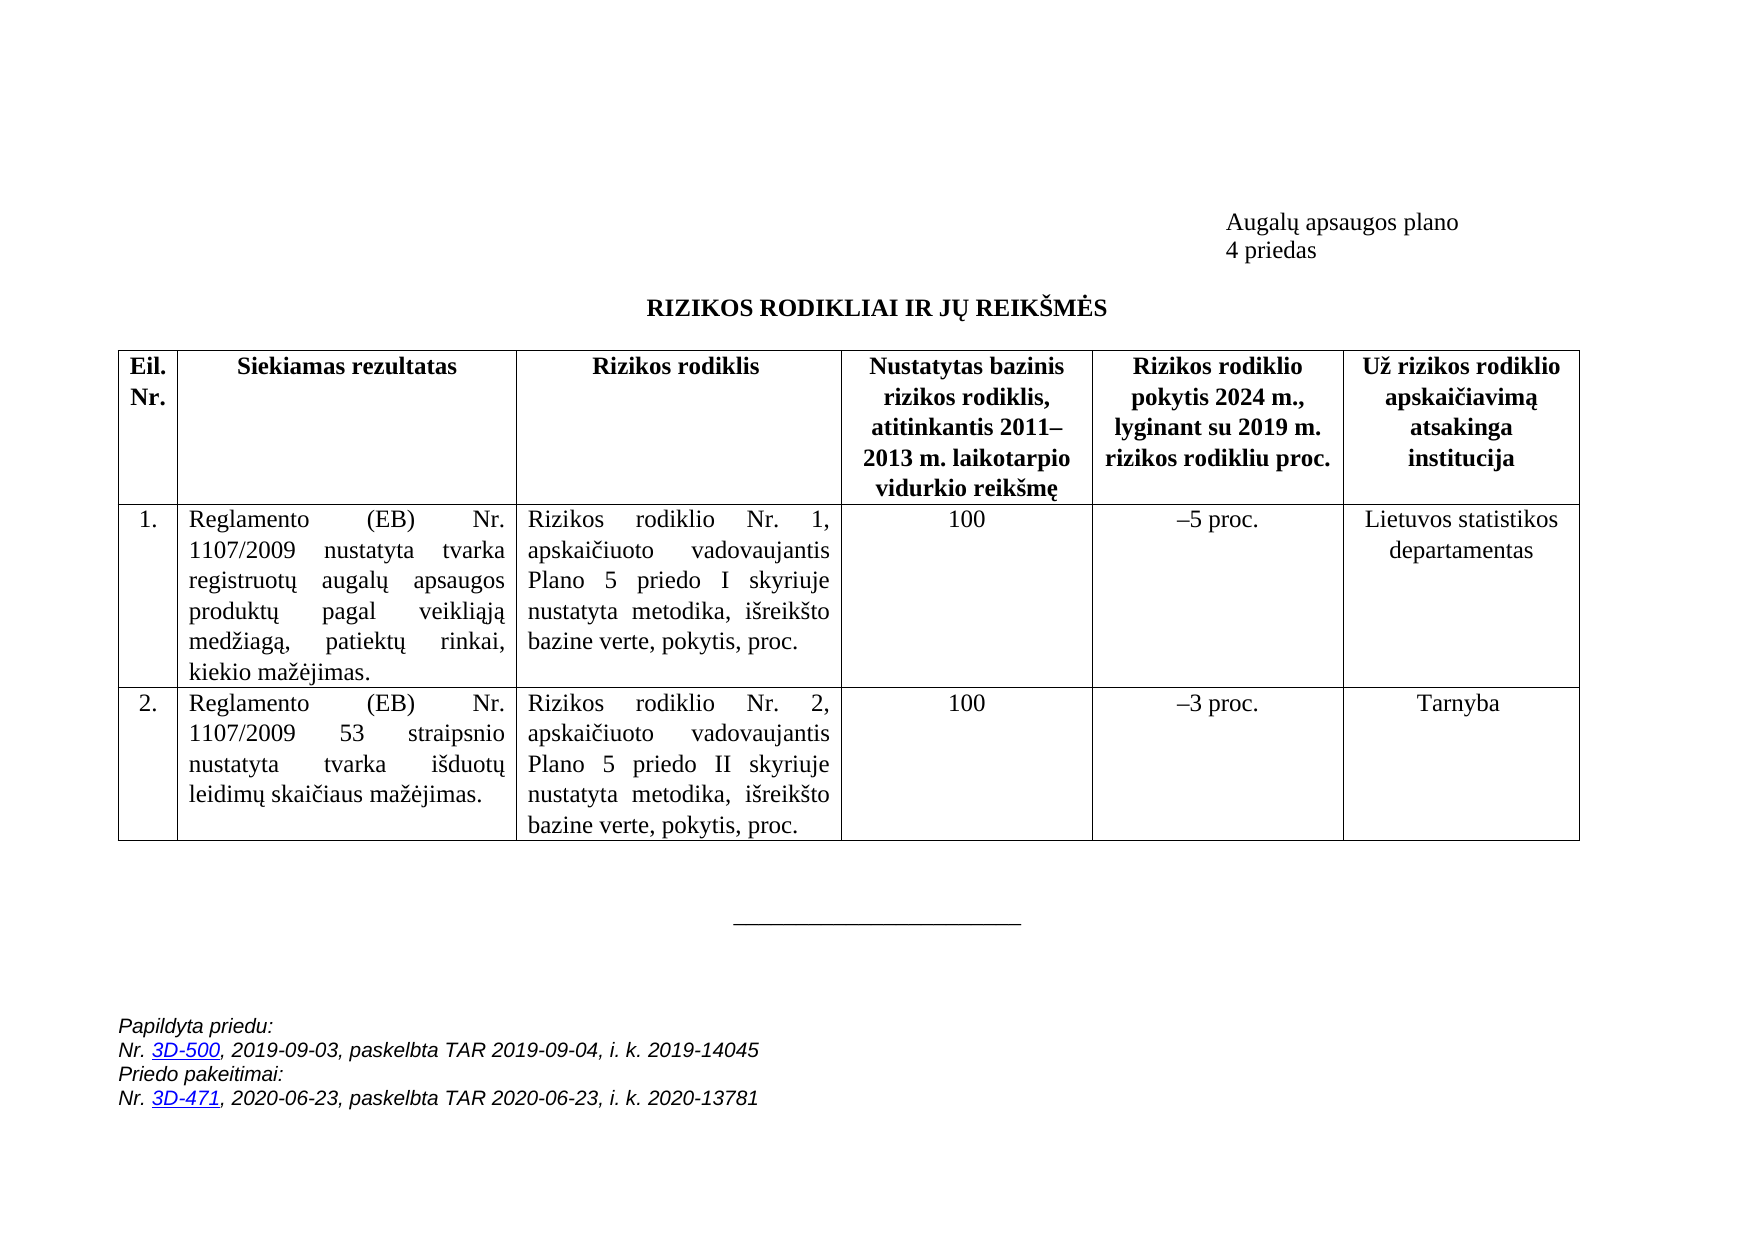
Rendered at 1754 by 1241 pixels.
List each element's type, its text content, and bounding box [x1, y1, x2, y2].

table_header Rizikos rodiklis [517, 351, 841, 503]
text Priedo pakeitimai: [118, 1062, 1636, 1086]
table_header Eil. Nr. [119, 351, 177, 503]
table_cell Reglamento (EB) Nr. 1107/2009 53 straipsnio nustatyta tvarka išduotų leidimų skaičiaus mažėjimas. [178, 688, 516, 840]
table_cell Reglamento (EB) Nr. 1107/2009 nustatyta tvarka registruotų augalų apsaugos produktų pagal veikliąją medžiagą, patiektų rinkai, kiekio mažėjimas. [178, 505, 516, 687]
text Nr. 3D-471, 2020-06-23, paskelbta TAR 2020-06-23, i. k. 2020-13781 [118, 1086, 1636, 1109]
table_cell 100 [842, 688, 1092, 840]
table_cell Lietuvos statistikos departamentas [1344, 505, 1579, 687]
table_header Rizikos rodiklio pokytis 2024 m., lyginant su 2019 m. rizikos rodikliu proc. [1093, 351, 1343, 503]
text _______________________ [118, 899, 1636, 927]
table_cell Rizikos rodiklio Nr. 2, apskaičiuoto vadovaujantis Plano 5 priedo II skyriuje nustatyta metodika, išreikšto bazine verte, pokytis, proc. [517, 688, 841, 840]
table_cell 2. [119, 688, 177, 840]
text Papildyta priedu: [118, 1014, 1636, 1038]
text Augalų apsaugos plano [1068, 207, 1636, 235]
text Nr. 3D-500, 2019-09-03, paskelbta TAR 2019-09-04, i. k. 2019-14045 [118, 1038, 1636, 1062]
table_header Nustatytas bazinis rizikos rodiklis, atitinkantis 2011–2013 m. laikotarpio vidurkio reikšmę [842, 351, 1092, 503]
table_cell –3 proc. [1093, 688, 1343, 840]
table_header Siekiamas rezultatas [178, 351, 516, 503]
table_cell –5 proc. [1093, 505, 1343, 687]
table_cell 1. [119, 505, 177, 687]
text RIZIKOS RODIKLIAI IR JŲ REIKŠMĖS [118, 293, 1636, 322]
table_cell 100 [842, 505, 1092, 687]
text 4 priedas [1068, 235, 1636, 264]
table_header Už rizikos rodiklio apskaičiavimą atsakinga institucija [1344, 351, 1579, 503]
table_cell Rizikos rodiklio Nr. 1, apskaičiuoto vadovaujantis Plano 5 priedo I skyriuje nustatyta metodika, išreikšto bazine verte, pokytis, proc. [517, 505, 841, 687]
table_cell Tarnyba [1344, 688, 1579, 840]
